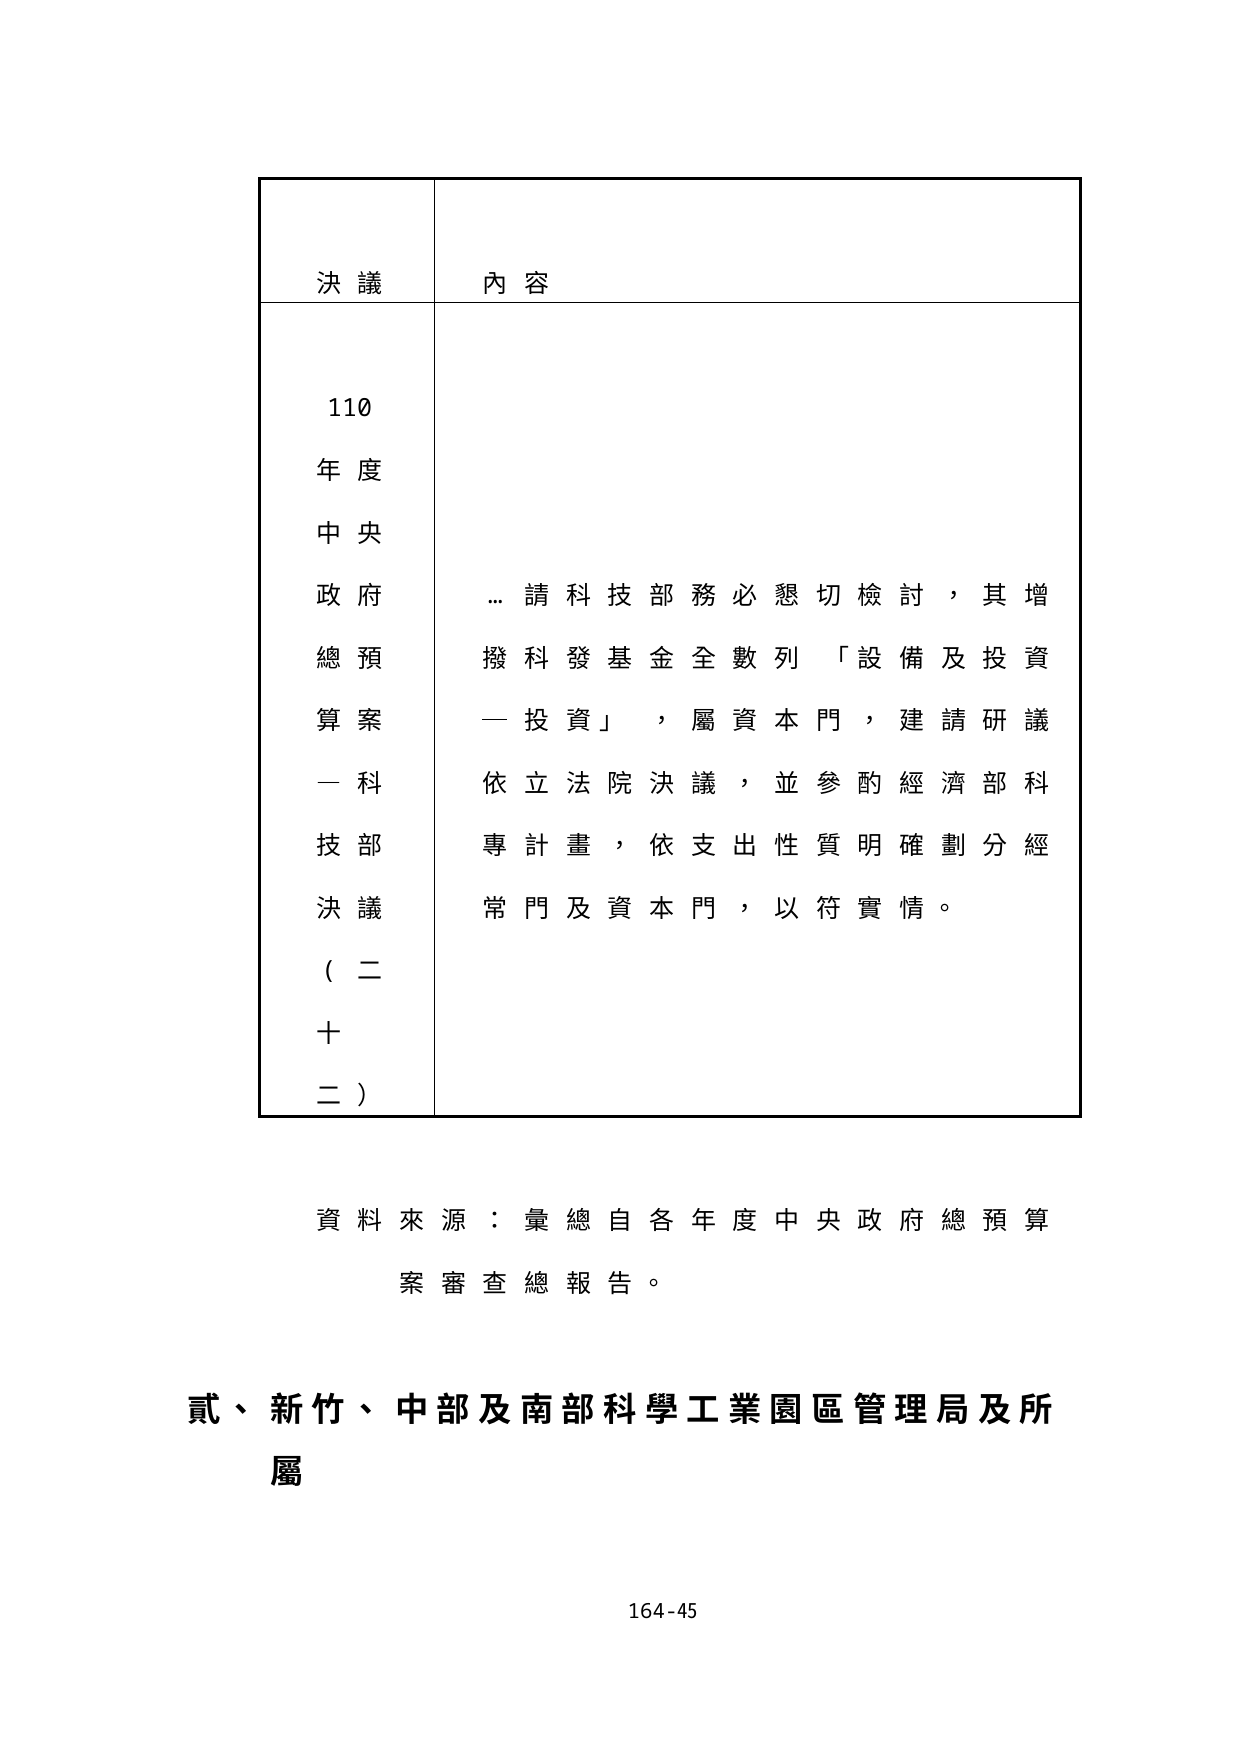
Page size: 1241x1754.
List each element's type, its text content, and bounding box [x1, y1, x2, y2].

table_cell …請科技部務必懇切檢討，其增撥科發基金全數列「設備及投資─投資」，屬資本門，建請研議依立法院決議，並參酌經濟部科專計畫，依支出性質明確劃分經常門及資本門，以符實情。 [435, 303, 1079, 1115]
table_cell 110年度中央政府總預算案—科技部決議(二十二） [261, 303, 434, 1115]
table_header 決議 [261, 180, 434, 302]
table_header 內容 [435, 180, 1079, 302]
text 資料來源：彙總自各年度中央政府總預算案審查總報告。 [186, 1177, 1058, 1302]
text 貳、新竹、中部及南部科學工業園區管理局及所屬 [183, 1365, 1058, 1490]
